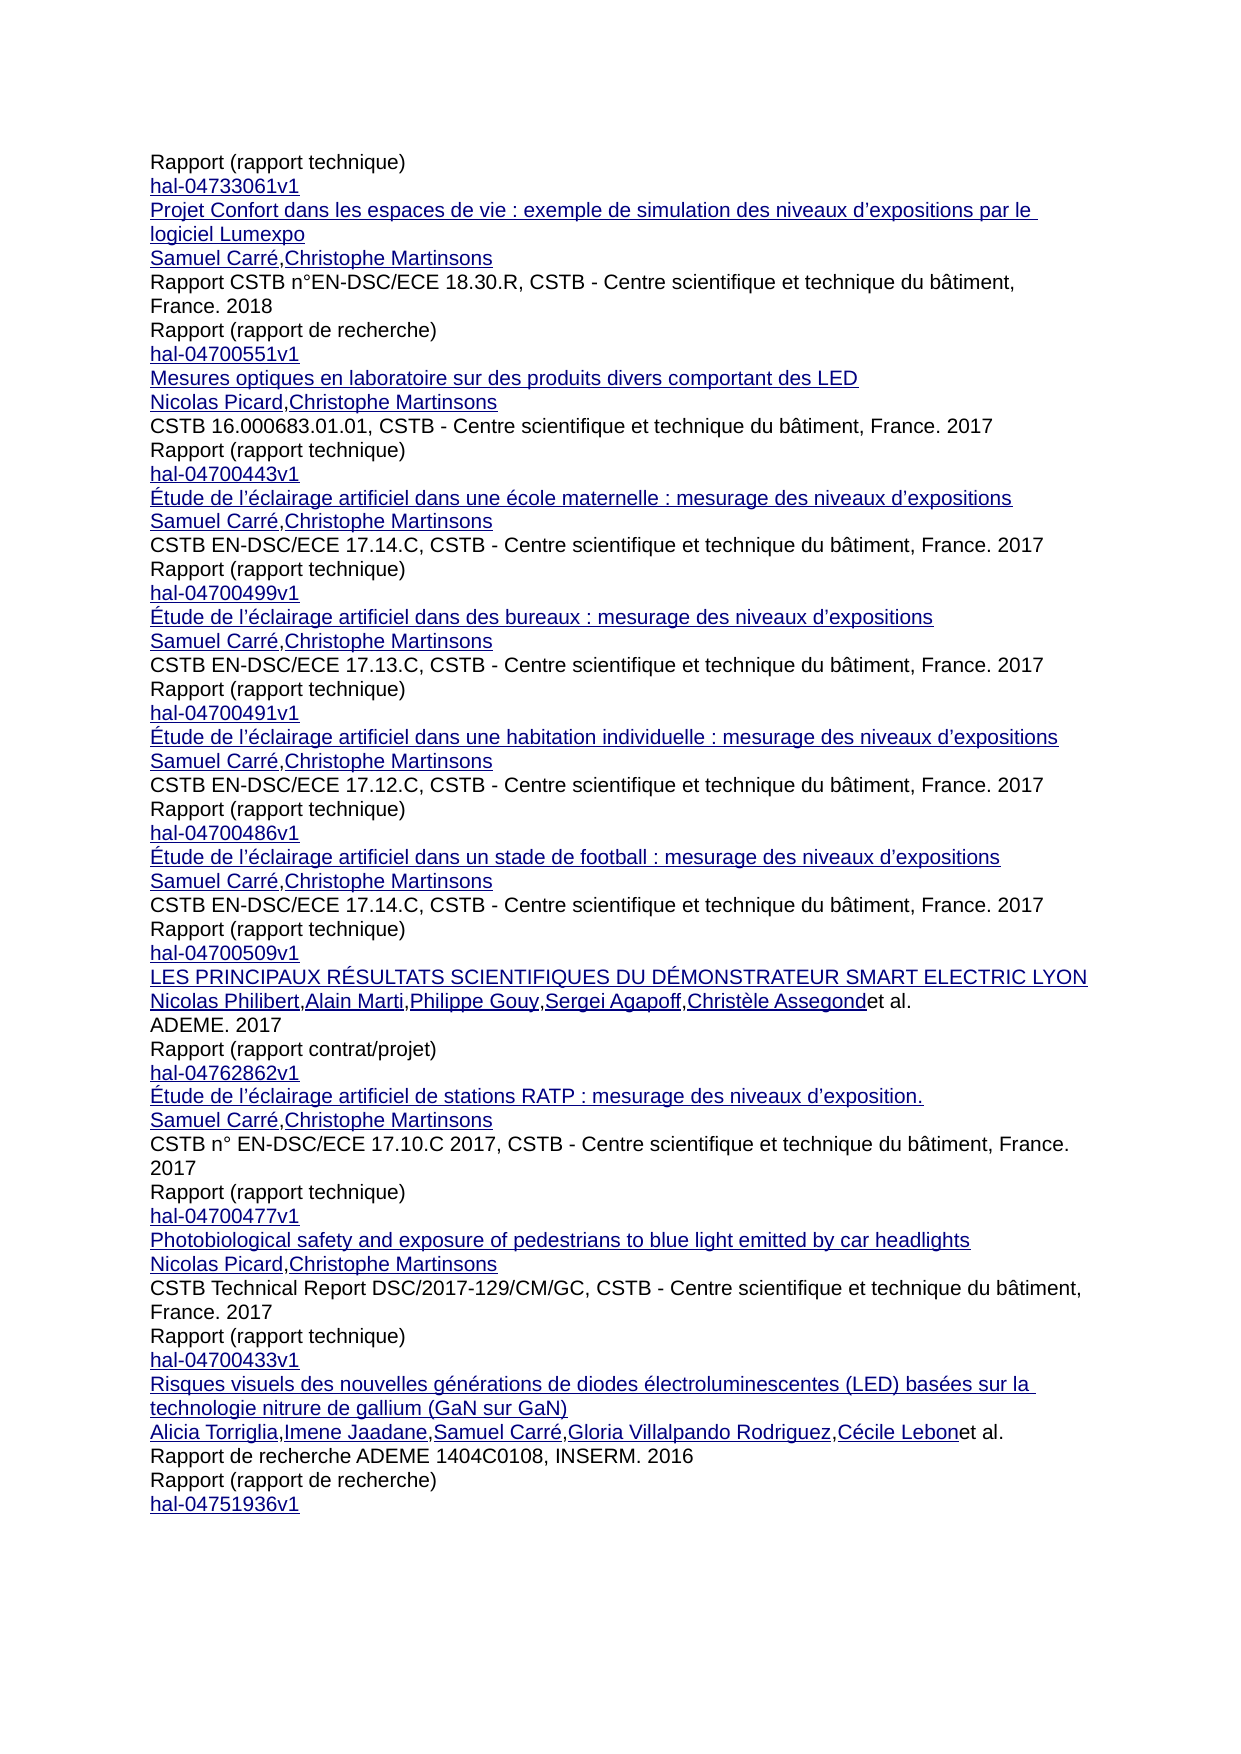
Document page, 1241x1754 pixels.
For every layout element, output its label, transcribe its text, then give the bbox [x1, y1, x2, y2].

table_cell Étude de l’éclairage artificiel de stations RATP : mesurage des niveaux d’exposition. Samuel Carré,Christophe Martinsons CSTB n° EN-DSC/ECE 17.10.C 2017, CSTB - Centre scientifique et technique du bâtiment, France. 2017 Rapport (rapport technique) hal-04700477v1 [150, 1084, 1090, 1228]
table_cell Projet Confort dans les espaces de vie : exemple de simulation des niveaux d’expositions par le logiciel Lumexpo Samuel Carré,Christophe Martinsons Rapport CSTB n°EN-DSC/ECE 18.30.R, CSTB - Centre scientifique et technique du bâtiment, France. 2018 Rapport (rapport de recherche) hal-04700551v1 [150, 198, 1090, 366]
table_cell Étude de l’éclairage artificiel dans une école maternelle : mesurage des niveaux d’expositions Samuel Carré,Christophe Martinsons CSTB EN-DSC/ECE 17.14.C, CSTB - Centre scientifique et technique du bâtiment, France. 2017 Rapport (rapport technique) hal-04700499v1 [150, 485, 1090, 605]
table_cell Étude de l’éclairage artificiel dans des bureaux : mesurage des niveaux d’expositions Samuel Carré,Christophe Martinsons CSTB EN-DSC/ECE 17.13.C, CSTB - Centre scientifique et technique du bâtiment, France. 2017 Rapport (rapport technique) hal-04700491v1 [150, 605, 1090, 725]
table_cell Étude de l’éclairage artificiel dans une habitation individuelle : mesurage des niveaux d’expositions Samuel Carré,Christophe Martinsons CSTB EN-DSC/ECE 17.12.C, CSTB - Centre scientifique et technique du bâtiment, France. 2017 Rapport (rapport technique) hal-04700486v1 [150, 725, 1090, 845]
table_cell Risques visuels des nouvelles générations de diodes électroluminescentes (LED) basées sur la technologie nitrure de gallium (GaN sur GaN) Alicia Torriglia,Imene Jaadane,Samuel Carré,Gloria Villalpando Rodriguez,Cécile Lebonet al. Rapport de recherche ADEME 1404C0108, INSERM. 2016 Rapport (rapport de recherche) hal-04751936v1 [150, 1372, 1090, 1516]
table_cell LES PRINCIPAUX RÉSULTATS SCIENTIFIQUES DU DÉMONSTRATEUR SMART ELECTRIC LYON Nicolas Philibert,Alain Marti,Philippe Gouy,Sergei Agapoff,Christèle Assegondet al. ADEME. 2017 Rapport (rapport contrat/projet) hal-04762862v1 [150, 965, 1090, 1084]
table_cell Photobiological safety and exposure of pedestrians to blue light emitted by car headlights Nicolas Picard,Christophe Martinsons CSTB Technical Report DSC/2017-129/CM/GC, CSTB - Centre scientifique et technique du bâtiment, France. 2017 Rapport (rapport technique) hal-04700433v1 [150, 1228, 1090, 1372]
table_cell Rapport (rapport technique) hal-04733061v1 [150, 150, 1090, 198]
table_cell Mesures optiques en laboratoire sur des produits divers comportant des LED Nicolas Picard,Christophe Martinsons CSTB 16.000683.01.01, CSTB - Centre scientifique et technique du bâtiment, France. 2017 Rapport (rapport technique) hal-04700443v1 [150, 366, 1090, 485]
table_cell Étude de l’éclairage artificiel dans un stade de football : mesurage des niveaux d’expositions Samuel Carré,Christophe Martinsons CSTB EN-DSC/ECE 17.14.C, CSTB - Centre scientifique et technique du bâtiment, France. 2017 Rapport (rapport technique) hal-04700509v1 [150, 845, 1090, 964]
